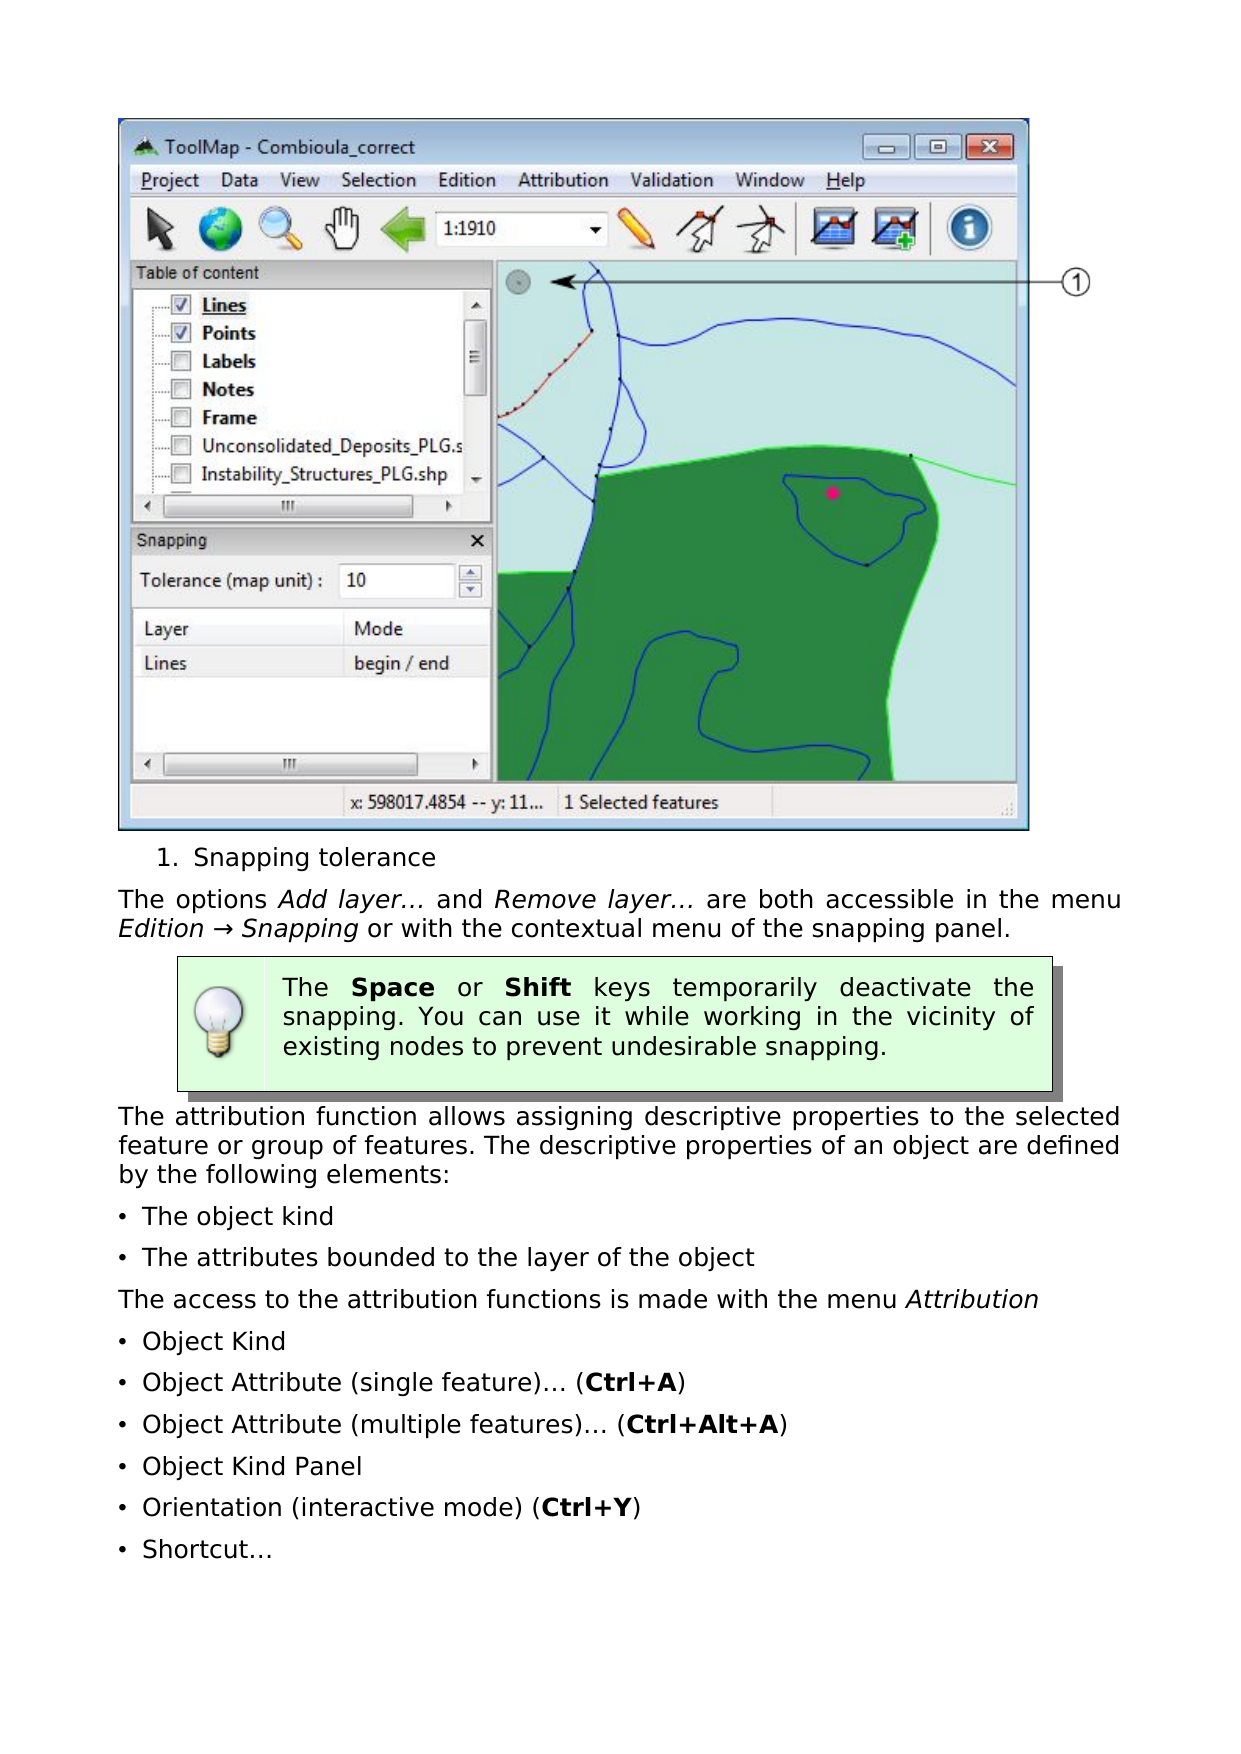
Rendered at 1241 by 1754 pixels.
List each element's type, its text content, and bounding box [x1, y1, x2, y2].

list The attributes bounded to the layer of the object [118, 1243, 1122, 1273]
list Object Kind Panel [118, 1452, 1122, 1481]
list Orientation (interactive mode) (Ctrl+Y) [118, 1493, 1122, 1523]
list Snapping tolerance [156, 843, 1122, 872]
list Shortcut… [118, 1535, 1122, 1564]
picture [183, 986, 259, 1061]
text AttributionThe attribution function allows assigning descriptive properties to the selected feature or group of features. The descriptive properties of an object are defined by the following elements: [118, 1102, 1122, 1189]
list Object Kind [118, 1327, 1122, 1356]
table_header [178, 957, 264, 1091]
list Object Attribute (single feature)… (Ctrl+A) [118, 1368, 1122, 1398]
picture [118, 118, 1091, 831]
list The object kind [118, 1202, 1122, 1231]
list Object Attribute (multiple features)… (Ctrl+Alt+A) [118, 1410, 1122, 1439]
text The access to the attribution functions is made with the menu Attribution [118, 1285, 1122, 1314]
table_header The Space or Shift keys temporarily deactivate the snapping. You can use it while working in the vicinity of existing nodes to prevent undesirable snapping. [265, 957, 1052, 1091]
text The options Add layer… and Remove layer… are both accessible in the menu Edition → Snapping or with the contextual menu of the snapping panel. [118, 885, 1122, 943]
